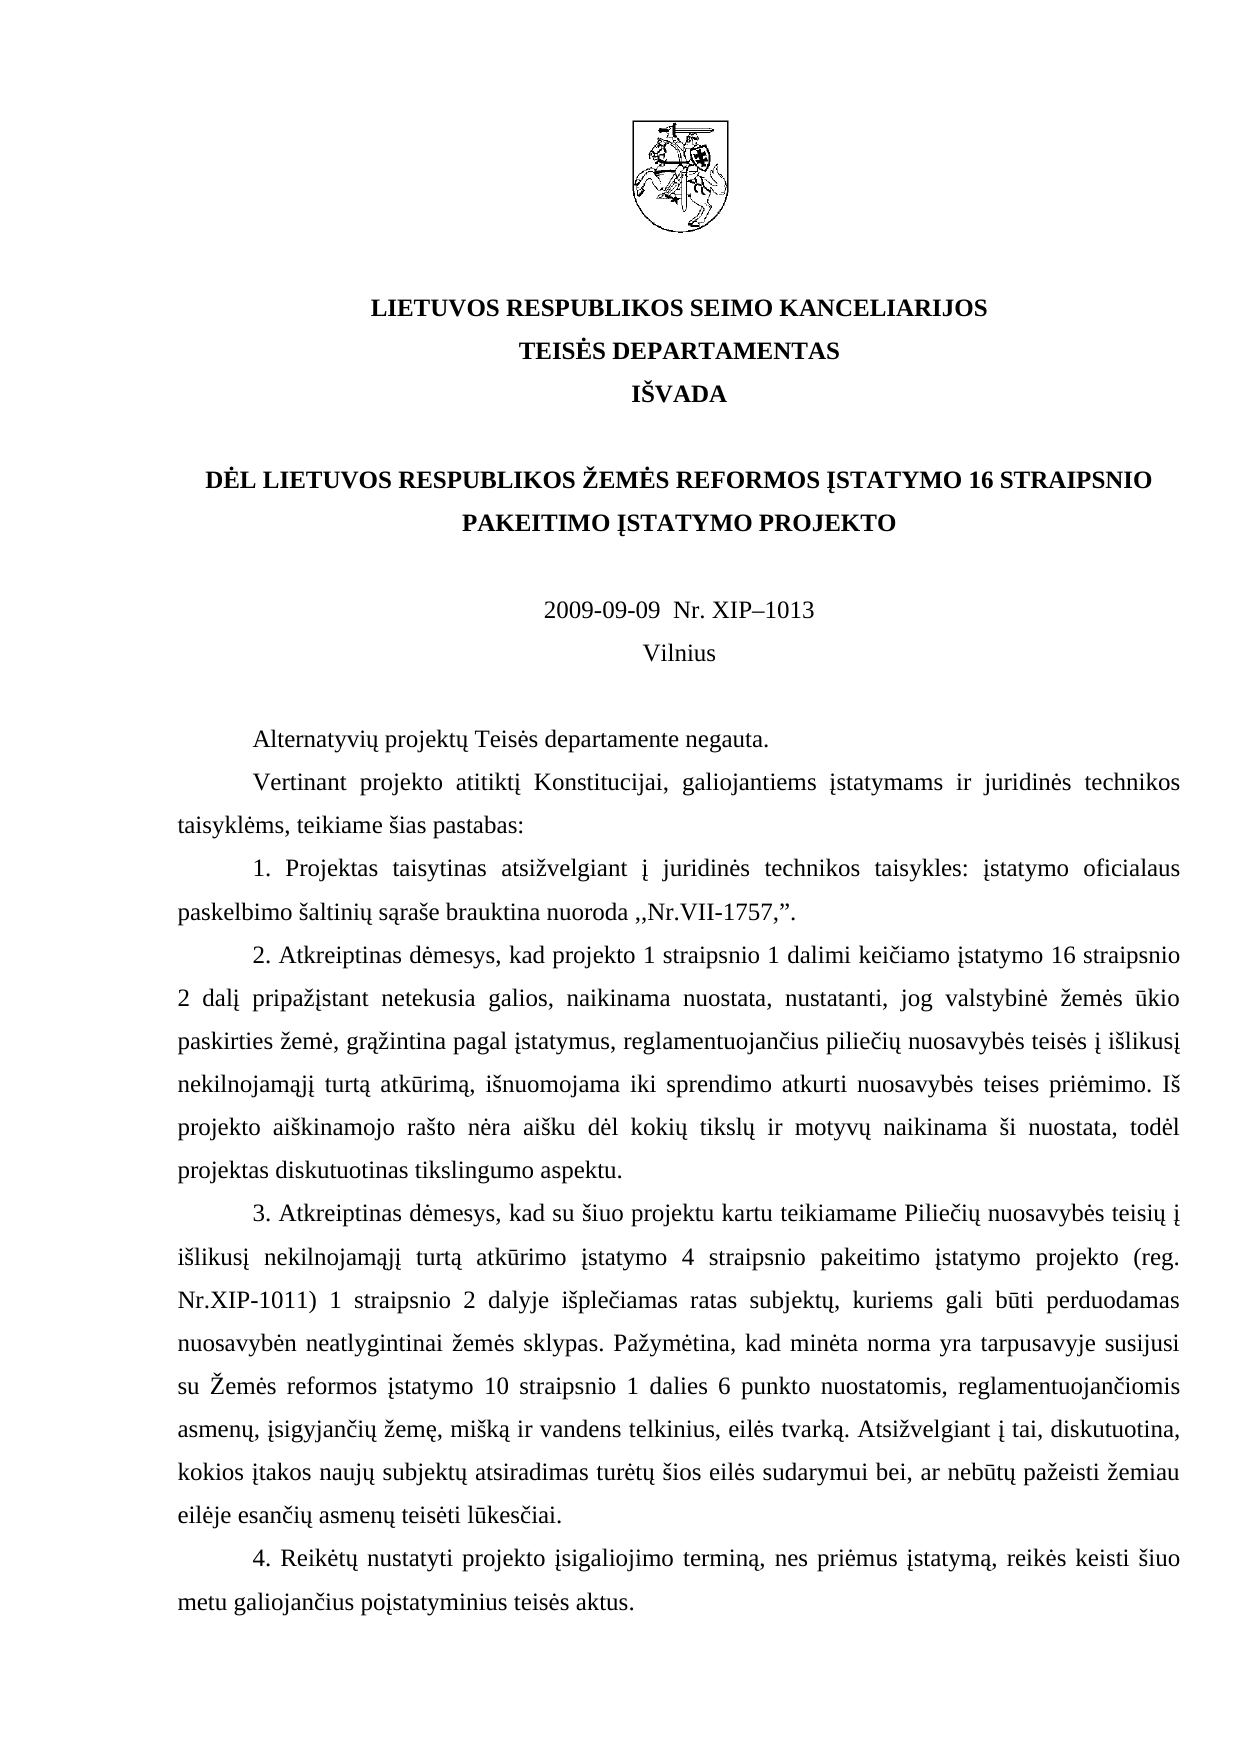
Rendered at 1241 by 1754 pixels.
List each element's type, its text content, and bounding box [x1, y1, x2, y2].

text DĖL LIETUVOS RESPUBLIKOS ŽEMĖS REFORMOS ĮSTATYMO 16 STRAIPSNIO PAKEITIMO ĮSTATYMO PROJEKTO [177, 465, 1181, 537]
text Alternatyvių projektų Teisės departamente negauta. [177, 724, 1181, 753]
text IŠVADA [177, 379, 1181, 408]
text 4. Reikėtų nustatyti projekto įsigaliojimo terminą, nes priėmus įstatymą, reikės keisti šiuo metu galiojančius poįstatyminius teisės aktus. [177, 1543, 1181, 1615]
text 3. Atkreiptinas dėmesys, kad su šiuo projektu kartu teikiamame Piliečių nuosavybės teisių į išlikusį nekilnojamąjį turtą atkūrimo įstatymo 4 straipsnio pakeitimo įstatymo projekto (reg. Nr.XIP-1011) 1 straipsnio 2 dalyje išplečiamas ratas subjektų, kuriems gali būti perduodamas nuosavybėn neatlygintinai žemės sklypas. Pažymėtina, kad minėta norma yra tarpusavyje susijusi su Žemės reformos įstatymo 10 straipsnio 1 dalies 6 punkto nuostatomis, reglamentuojančiomis asmenų, įsigyjančių žemę, mišką ir vandens telkinius, eilės tvarką. Atsižvelgiant į tai, diskutuotina, kokios įtakos naujų subjektų atsiradimas turėtų šios eilės sudarymui bei, ar nebūtų pažeisti žemiau eilėje esančių asmenų teisėti lūkesčiai. [177, 1198, 1181, 1529]
text Vertinant projekto atitiktį Konstitucijai, galiojantiems įstatymams ir juridinės technikos taisyklėms, teikiame šias pastabas: [177, 767, 1181, 839]
text 1. Projektas taisytinas atsižvelgiant į juridinės technikos taisykles: įstatymo oficialaus paskelbimo šaltinių sąraše brauktina nuoroda ,,Nr.VII-1757,”. [177, 853, 1181, 925]
text TEISĖS DEPARTAMENTAS [177, 336, 1181, 365]
text Vilnius [177, 638, 1181, 667]
text 2009-09-09 Nr. XIP–1013 [177, 595, 1181, 623]
text 2. Atkreiptinas dėmesys, kad projekto 1 straipsnio 1 dalimi keičiamo įstatymo 16 straipsnio 2 dalį pripažįstant netekusia galios, naikinama nuostata, nustatanti, jog valstybinė žemės ūkio paskirties žemė, grąžintina pagal įstatymus, reglamentuojančius piliečių nuosavybės teisės į išlikusį nekilnojamąjį turtą atkūrimą, išnuomojama iki sprendimo atkurti nuosavybės teises priėmimo. Iš projekto aiškinamojo rašto nėra aišku dėl kokių tikslų ir motyvų naikinama ši nuostata, todėl projektas diskutuotinas tikslingumo aspektu. [177, 940, 1181, 1184]
text LIETUVOS RESPUBLIKOS SEIMO KANCELIARIJOS [177, 293, 1181, 322]
